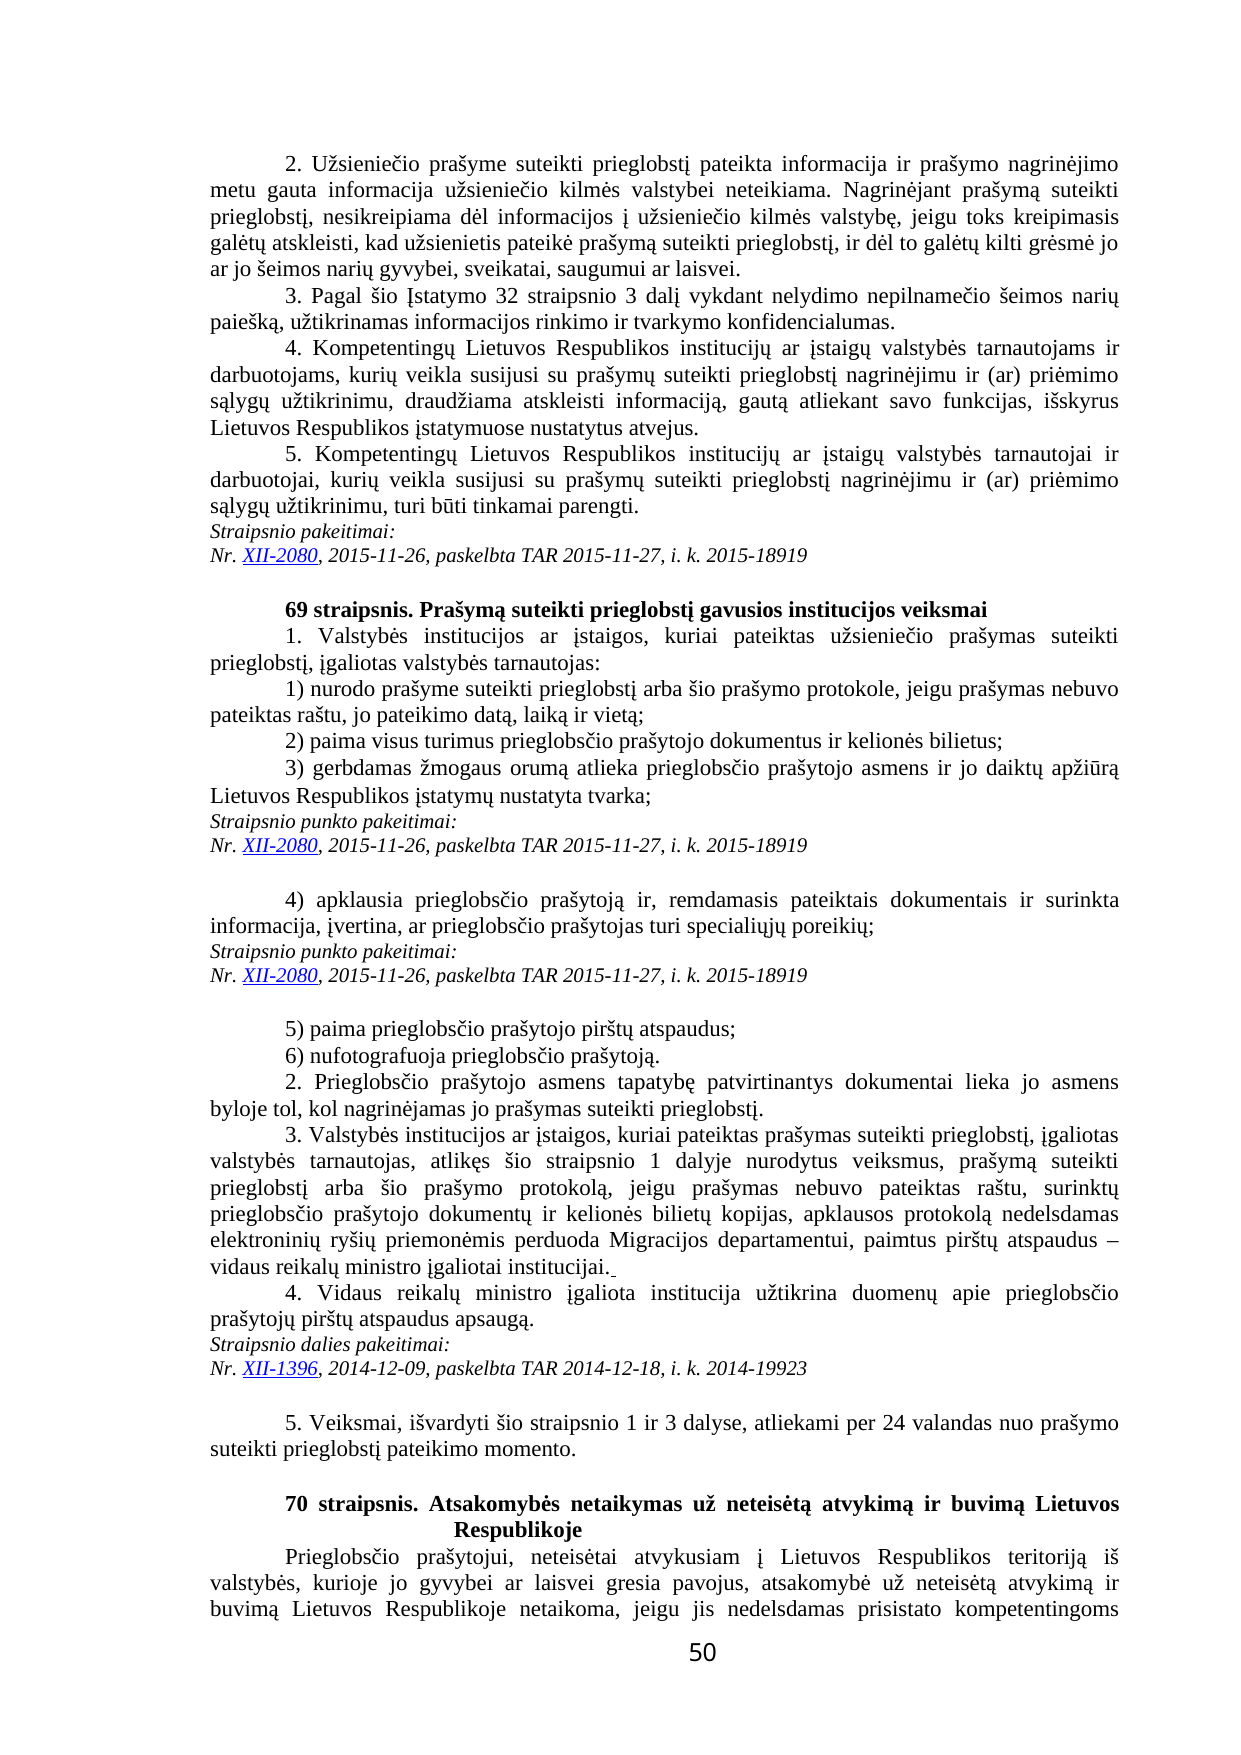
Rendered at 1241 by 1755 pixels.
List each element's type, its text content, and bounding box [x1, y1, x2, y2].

text Straipsnio pakeitimai: [210, 519, 1120, 543]
text Nr. XII-1396, 2014-12-09, paskelbta TAR 2014-12-18, i. k. 2014-19923 [210, 1356, 1120, 1380]
text 5. Kompetentingų Lietuvos Respublikos institucijų ar įstaigų valstybės tarnautojai ir darbuotojai, kurių veikla susijusi su prašymų suteikti prieglobstį nagrinėjimu ir (ar) priėmimo sąlygų užtikrinimu, turi būti tinkamai parengti. [210, 440, 1120, 519]
text 2. Užsieniečio prašyme suteikti prieglobstį pateikta informacija ir prašymo nagrinėjimo metu gauta informacija užsieniečio kilmės valstybei neteikiama. Nagrinėjant prašymą suteikti prieglobstį, nesikreipiama dėl informacijos į užsieniečio kilmės valstybę, jeigu toks kreipimasis galėtų atskleisti, kad užsienietis pateikė prašymą suteikti prieglobstį, ir dėl to galėtų kilti grėsmė jo ar jo šeimos narių gyvybei, sveikatai, saugumui ar laisvei. [210, 150, 1120, 282]
subtitle 69 straipsnis. Prašymą suteikti prieglobstį gavusios institucijos veiksmai [210, 596, 1120, 622]
text Prieglobsčio prašytojui, neteisėtai atvykusiam į Lietuvos Respublikos teritoriją iš valstybės, kurioje jo gyvybei ar laisvei gresia pavojus, atsakomybė už neteisėtą atvykimą ir buvimą Lietuvos Respublikoje netaikoma, jeigu jis nedelsdamas prisistato kompetentingoms [210, 1543, 1120, 1622]
text 70 straipsnis. Atsakomybės netaikymas už neteisėtą atvykimą ir buvimą Lietuvos Respublikoje [285, 1490, 1120, 1543]
text 2) paima visus turimus prieglobsčio prašytojo dokumentus ir kelionės bilietus; [210, 728, 1120, 754]
text 3) gerbdamas žmogaus orumą atlieka prieglobsčio prašytojo asmens ir jo daiktų apžiūrą Lietuvos Respublikos įstatymų nustatyta tvarka; [210, 754, 1120, 809]
text Straipsnio punkto pakeitimai: [210, 939, 1120, 963]
text 3. Pagal šio Įstatymo 32 straipsnio 3 dalį vykdant nelydimo nepilnamečio šeimos narių paiešką, užtikrinamas informacijos rinkimo ir tvarkymo konfidencialumas. [210, 282, 1120, 334]
text 4) apklausia prieglobsčio prašytoją ir, remdamasis pateiktais dokumentais ir surinkta informacija, įvertina, ar prieglobsčio prašytojas turi specialiųjų poreikių; [210, 886, 1120, 939]
text 1. Valstybės institucijos ar įstaigos, kuriai pateiktas užsieniečio prašymas suteikti prieglobstį, įgaliotas valstybės tarnautojas: [210, 622, 1120, 675]
text 5. Veiksmai, išvardyti šio straipsnio 1 ir 3 dalyse, atliekami per 24 valandas nuo prašymo suteikti prieglobstį pateikimo momento. [210, 1409, 1120, 1461]
text Nr. XII-2080, 2015-11-26, paskelbta TAR 2015-11-27, i. k. 2015-18919 [210, 833, 1120, 857]
text 3. Valstybės institucijos ar įstaigos, kuriai pateiktas prašymas suteikti prieglobstį, įgaliotas valstybės tarnautojas, atlikęs šio straipsnio 1 dalyje nurodytus veiksmus, prašymą suteikti prieglobstį arba šio prašymo protokolą, jeigu prašymas nebuvo pateiktas raštu, surinktų prieglobsčio prašytojo dokumentų ir kelionės bilietų kopijas, apklausos protokolą nedelsdamas elektroninių ryšių priemonėmis perduoda Migracijos departamentui, paimtus pirštų atspaudus – vidaus reikalų ministro įgaliotai institucijai. [210, 1121, 1120, 1279]
text Nr. XII-2080, 2015-11-26, paskelbta TAR 2015-11-27, i. k. 2015-18919 [210, 963, 1120, 987]
text 6) nufotografuoja prieglobsčio prašytoją. [210, 1042, 1120, 1068]
text Straipsnio dalies pakeitimai: [210, 1332, 1120, 1356]
text Nr. XII-2080, 2015-11-26, paskelbta TAR 2015-11-27, i. k. 2015-18919 [210, 543, 1120, 567]
text 2. Prieglobsčio prašytojo asmens tapatybę patvirtinantys dokumentai lieka jo asmens byloje tol, kol nagrinėjamas jo prašymas suteikti prieglobstį. [210, 1068, 1120, 1121]
text 1) nurodo prašyme suteikti prieglobstį arba šio prašymo protokole, jeigu prašymas nebuvo pateiktas raštu, jo pateikimo datą, laiką ir vietą; [210, 675, 1120, 728]
text Straipsnio punkto pakeitimai: [210, 809, 1120, 833]
text 5) paima prieglobsčio prašytojo pirštų atspaudus; [210, 1016, 1120, 1042]
text 4. Vidaus reikalų ministro įgaliota institucija užtikrina duomenų apie prieglobsčio prašytojų pirštų atspaudus apsaugą. [210, 1279, 1120, 1332]
text 4. Kompetentingų Lietuvos Respublikos institucijų ar įstaigų valstybės tarnautojams ir darbuotojams, kurių veikla susijusi su prašymų suteikti prieglobstį nagrinėjimu ir (ar) priėmimo sąlygų užtikrinimu, draudžiama atskleisti informaciją, gautą atliekant savo funkcijas, išskyrus Lietuvos Respublikos įstatymuose nustatytus atvejus. [210, 334, 1120, 440]
